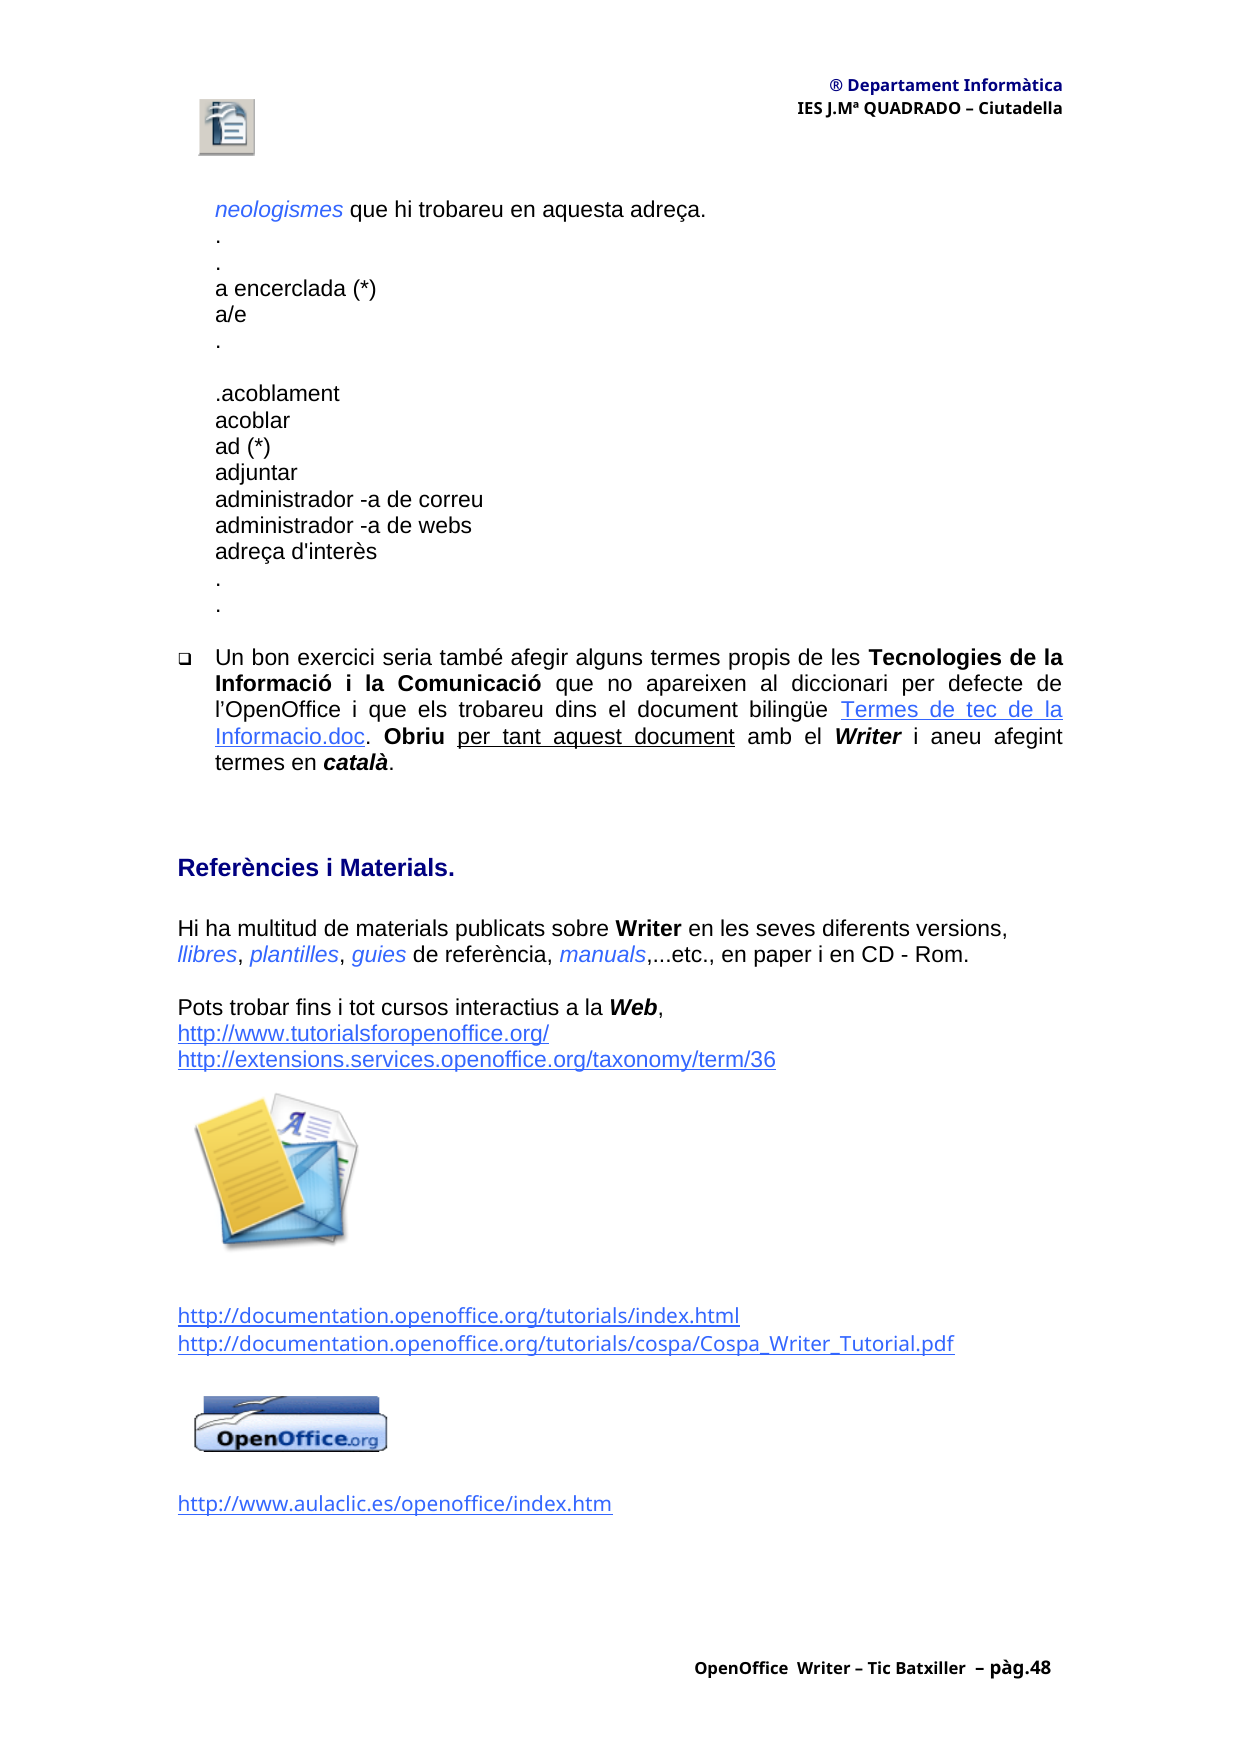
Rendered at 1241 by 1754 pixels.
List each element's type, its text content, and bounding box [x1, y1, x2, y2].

text adjuntar [215, 459, 1063, 486]
text . [215, 222, 1063, 248]
text http://www.tutorialsforopenoffice.org/ [177, 1020, 1063, 1046]
text http://www.aulaclic.es/openoffice/index.htm [177, 1489, 1063, 1518]
text administrador -a de correu [215, 486, 1063, 512]
picture [193, 1081, 361, 1264]
text administrador -a de webs [215, 512, 1063, 538]
text a encerclada (*) [215, 275, 1063, 301]
text a/e [215, 301, 1063, 327]
text http://documentation.openoffice.org/tutorials/cospa/Cospa_Writer_Tutorial.pdf [177, 1329, 1063, 1358]
text Pots trobar fins i tot cursos interactius a la Web, [177, 994, 1063, 1020]
subtitle Referències i Materials. [177, 853, 1019, 882]
text acoblar [215, 407, 1063, 433]
list Un bon exercici seria també afegir alguns termes propis de les Tecnologies de la Informació i la Comunicació que no apareixen al diccionari per defecte de l’OpenOffice i que els trobareu dins el document bilingüe Termes de tec de la Informacio.doc. Obriu per tant aquest document amb el Writer i aneu afegint termes en català. [177, 644, 1063, 776]
text . [215, 565, 1063, 591]
text . [215, 248, 1063, 275]
text . [215, 591, 1063, 617]
text adreça d'interès [215, 538, 1063, 565]
list neologismes que hi trobareu en aquesta adreça. [177, 196, 1063, 222]
text Hi ha multitud de materials publicats sobre Writer en les seves diferents versions, llibres, plantilles, guies de referència, manuals,...etc., en paper i en CD - Rom. [177, 914, 1063, 967]
text ad (*) [215, 433, 1063, 459]
text http://extensions.services.openoffice.org/taxonomy/term/36 [177, 1046, 1063, 1073]
text . [215, 327, 1063, 354]
text http://documentation.openoffice.org/tutorials/index.html [177, 1301, 1063, 1329]
picture [193, 1395, 389, 1452]
text .acoblament [215, 380, 1063, 407]
